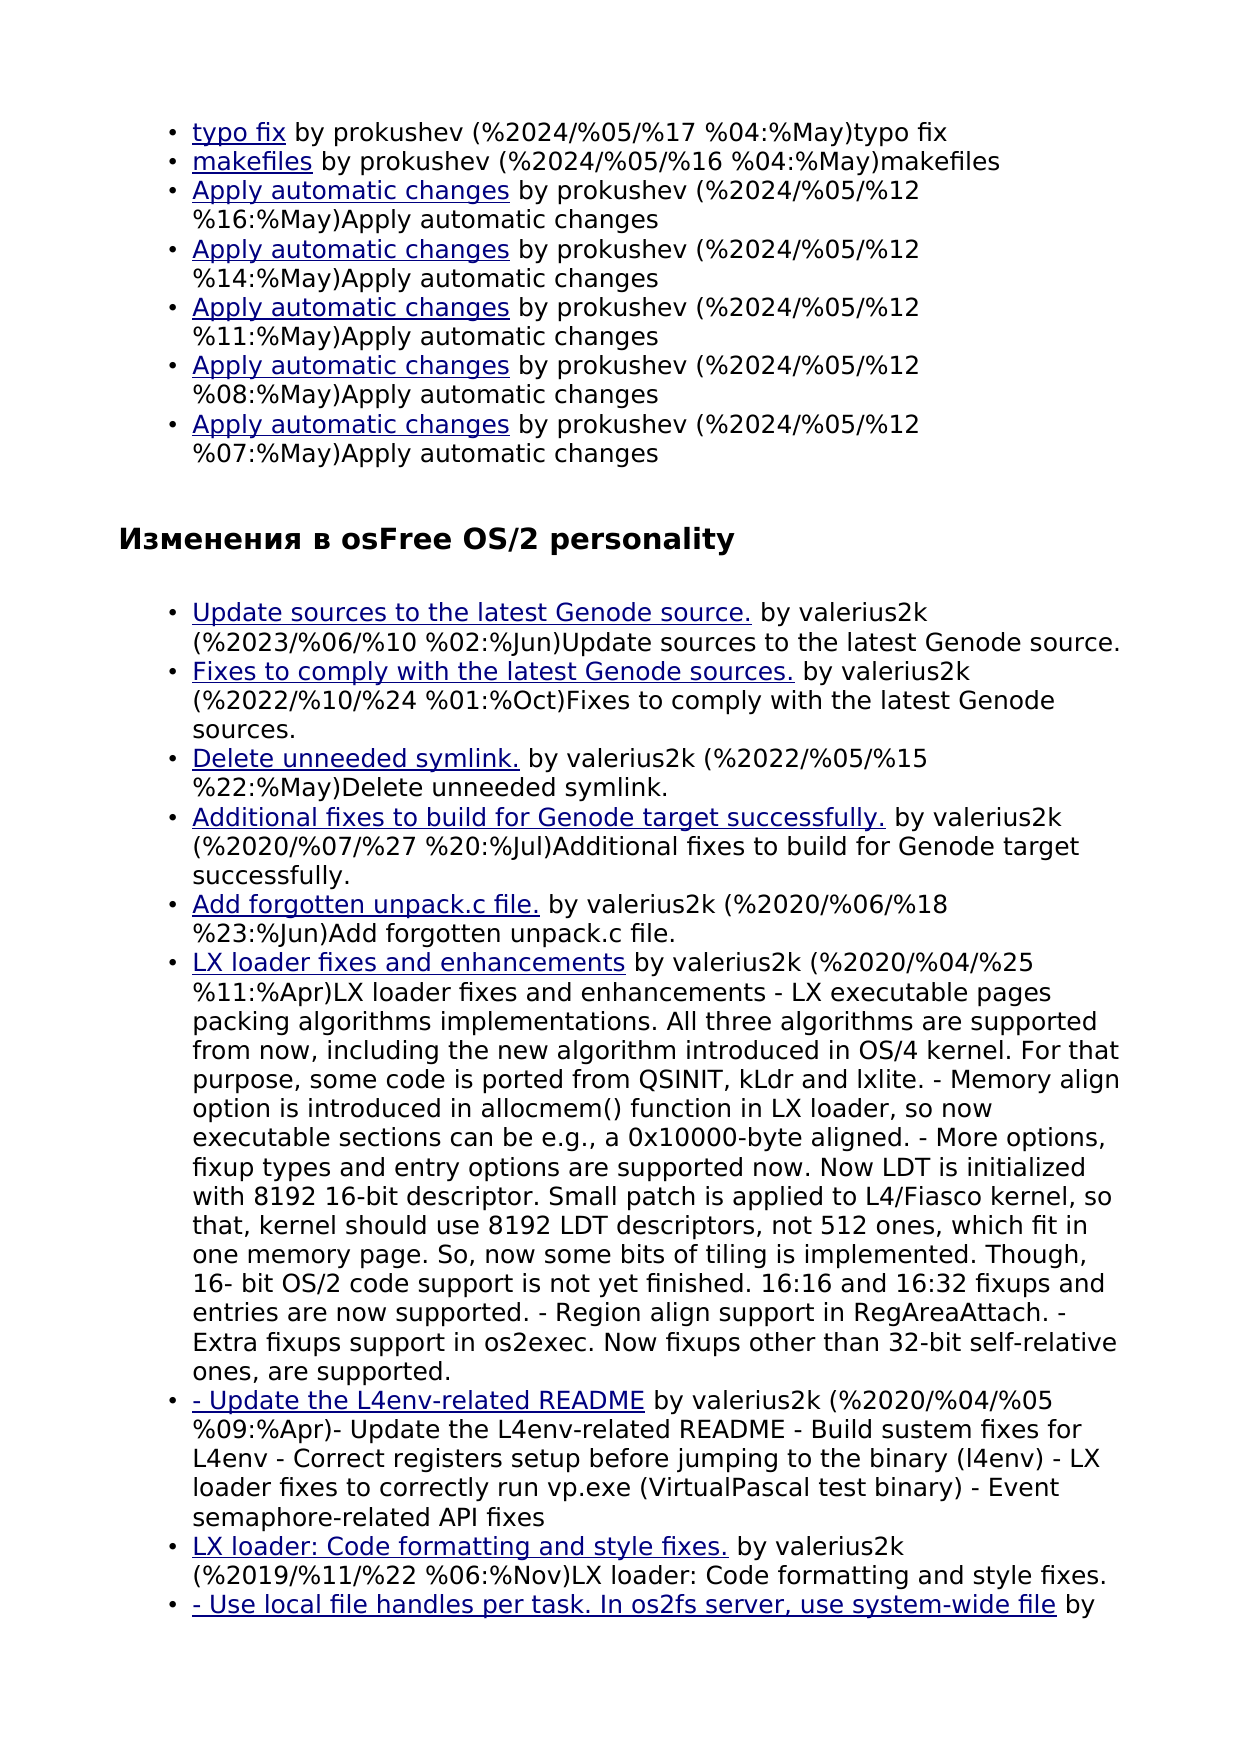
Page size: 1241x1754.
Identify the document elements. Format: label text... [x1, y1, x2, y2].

subtitle Изменения в osFree OS/2 personality [118, 523, 1122, 557]
list typo fix by prokushev (%2024/%05/%17 %04:%May)typo fix [177, 118, 1122, 147]
list Add forgotten unpack.c file. by valerius2k (%2020/%06/%18 %23:%Jun)Add forgotten unpack.c file. [177, 890, 1122, 948]
list Apply automatic changes by prokushev (%2024/%05/%12 %08:%May)Apply automatic changes [177, 351, 1122, 410]
list Fixes to comply with the latest Genode sources. by valerius2k (%2022/%10/%24 %01:%Oct)Fixes to comply with the latest Genode sources. [177, 657, 1122, 744]
list Apply automatic changes by prokushev (%2024/%05/%12 %16:%May)Apply automatic changes [177, 176, 1122, 235]
list Apply automatic changes by prokushev (%2024/%05/%12 %11:%May)Apply automatic changes [177, 293, 1122, 351]
list Apply automatic changes by prokushev (%2024/%05/%12 %14:%May)Apply automatic changes [177, 235, 1122, 293]
list Update sources to the latest Genode source. by valerius2k (%2023/%06/%10 %02:%Jun)Update sources to the latest Genode source. [177, 598, 1122, 657]
list LX loader: Code formatting and style fixes. by valerius2k (%2019/%11/%22 %06:%Nov)LX loader: Code formatting and style fixes. [177, 1532, 1122, 1590]
list - Use local file handles per task. In os2fs server, use system-wide file by [177, 1590, 1122, 1619]
list LX loader fixes and enhancements by valerius2k (%2020/%04/%25 %11:%Apr)LX loader fixes and enhancements - LX executable pages packing algorithms implementations. All three algorithms are supported from now, including the new algorithm introduced in OS/4 kernel. For that purpose, some code is ported from QSINIT, kLdr and lxlite. - Memory align option is introduced in allocmem() function in LX loader, so now executable sections can be e.g., a 0x10000-byte aligned. - More options, fixup types and entry options are supported now. Now LDT is initialized with 8192 16-bit descriptor. Small patch is applied to L4/Fiasco kernel, so that, kernel should use 8192 LDT descriptors, not 512 ones, which fit in one memory page. So, now some bits of tiling is implemented. Though, 16- bit OS/2 code support is not yet finished. 16:16 and 16:32 fixups and entries are now supported. - Region align support in RegAreaAttach. - Extra fixups support in os2exec. Now fixups other than 32-bit self-relative ones, are supported. [177, 948, 1122, 1386]
list makefiles by prokushev (%2024/%05/%16 %04:%May)makefiles [177, 147, 1122, 176]
list Apply automatic changes by prokushev (%2024/%05/%12 %07:%May)Apply automatic changes [177, 410, 1122, 468]
list - Update the L4env-related README by valerius2k (%2020/%04/%05 %09:%Apr)- Update the L4env-related README - Build sustem fixes for L4env - Correct registers setup before jumping to the binary (l4env) - LX loader fixes to correctly run vp.exe (VirtualPascal test binary) - Event semaphore-related API fixes [177, 1386, 1122, 1532]
list Additional fixes to build for Genode target successfully. by valerius2k (%2020/%07/%27 %20:%Jul)Additional fixes to build for Genode target successfully. [177, 803, 1122, 890]
list Delete unneeded symlink. by valerius2k (%2022/%05/%15 %22:%May)Delete unneeded symlink. [177, 744, 1122, 803]
